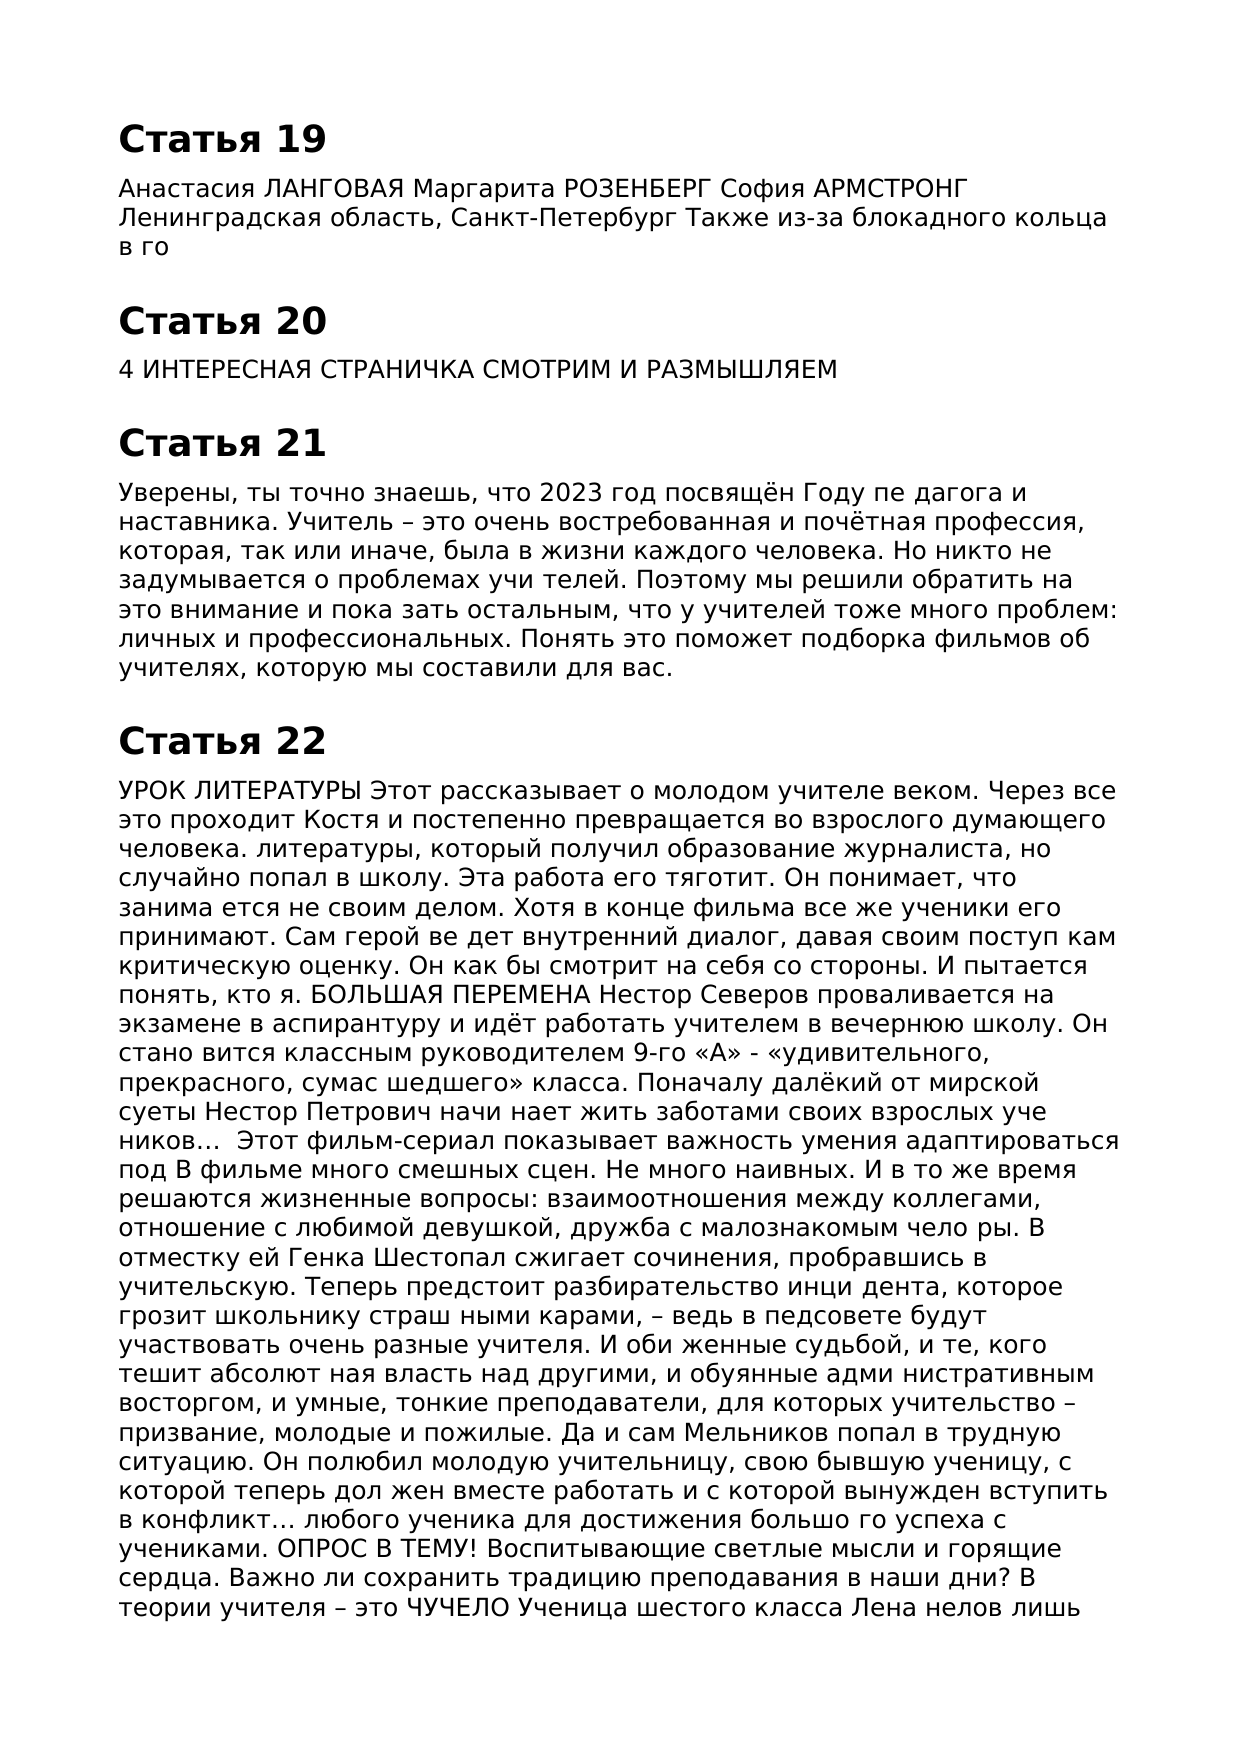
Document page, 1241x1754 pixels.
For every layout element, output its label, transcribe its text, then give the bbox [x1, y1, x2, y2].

subtitle Статья 20 [118, 299, 1122, 343]
text УРОК ЛИТЕРАТУРЫ Этот рассказывает о молодом учителе веком. Через все это проходит Костя и постепенно превращается во взрослого думающего человека. литературы, который получил образование журналиста, но случайно попал в школу. Эта работа его тяготит. Он понимает, что занима­ ется не своим делом. Хотя в конце фильма все же ученики его принимают. Сам герой ве­ дет внутренний диалог, давая своим поступ­ кам критическую оценку. Он как бы смотрит на себя со стороны. И пытается понять, кто я. БОЛЬШАЯ ПЕРЕМЕНА Нестор Северов проваливается на экзамене в аспирантуру и идёт работать учителем в вечернюю школу. Он стано­ вится классным руководителем 9-го «А» - «удивительного, прекрасного, сумас­ шедшего» класса. Поначалу далёкий от мирской суеты Нестор Петрович начи­ нает жить заботами своих взрослых уче­ ников… Этот фильм-сериал показывает важность умения адаптироваться под В фильме много смешных сцен. Не­ много наивных. И в то же время решаются жизненные вопросы: взаимоотношения между коллегами, отношение с любимой девушкой, дружба с малознакомым чело­ ры. В отместку ей Генка Шестопал сжигает сочинения, пробравшись в учительскую. Теперь предстоит разбирательство инци­ дента, которое грозит школьнику страш­ ными карами, – ведь в педсовете будут участвовать очень разные учителя. И оби­ женные судьбой, и те, кого тешит абсолют­ ная власть над другими, и обуянные адми­ нистративным восторгом, и умные, тонкие преподаватели, для которых учительство – призвание, молодые и пожилые. Да и сам Мельников попал в трудную ситуацию. Он полюбил молодую учительницу, свою бывшую ученицу, с которой теперь дол­ жен вместе работать и с которой вынужден вступить в конфликт… любого ученика для достижения большо­ го успеха с учениками. ОПРОС В ТЕМУ! Воспитывающие светлые мысли и горящие сердца. Важно ли сохранить традицию преподавания в наши дни? В теории учителя – это ЧУЧЕЛО Ученица шестого класса Лена нелов­ лишь [118, 776, 1122, 1622]
text Уверены, ты точно знаешь, что 2023 год посвящён Году пе­ дагога и наставника. Учитель – это очень востребованная и почётная профессия, которая, так или иначе, была в жизни каждого человека. Но никто не задумывается о проблемах учи­ телей. Поэтому мы решили обратить на это внимание и пока­ зать остальным, что у учителей тоже много проблем: личных и профессиональных. Понять это поможет подборка фильмов об учителях, которую мы составили для вас. [118, 478, 1122, 682]
subtitle Статья 22 [118, 720, 1122, 763]
text Анастасия ЛАНГОВАЯ Маргарита РОЗЕНБЕРГ София АРМСТРОНГ Ленинградская область, Санкт-Петербург Также из-за блокадного кольца в го­ [118, 174, 1122, 262]
subtitle Статья 21 [118, 422, 1122, 466]
text 4 ИНТЕРЕСНАЯ СТРАНИЧКА СМОТРИМ И РАЗМЫШЛЯЕМ [118, 355, 1122, 384]
subtitle Статья 19 [118, 118, 1122, 162]
